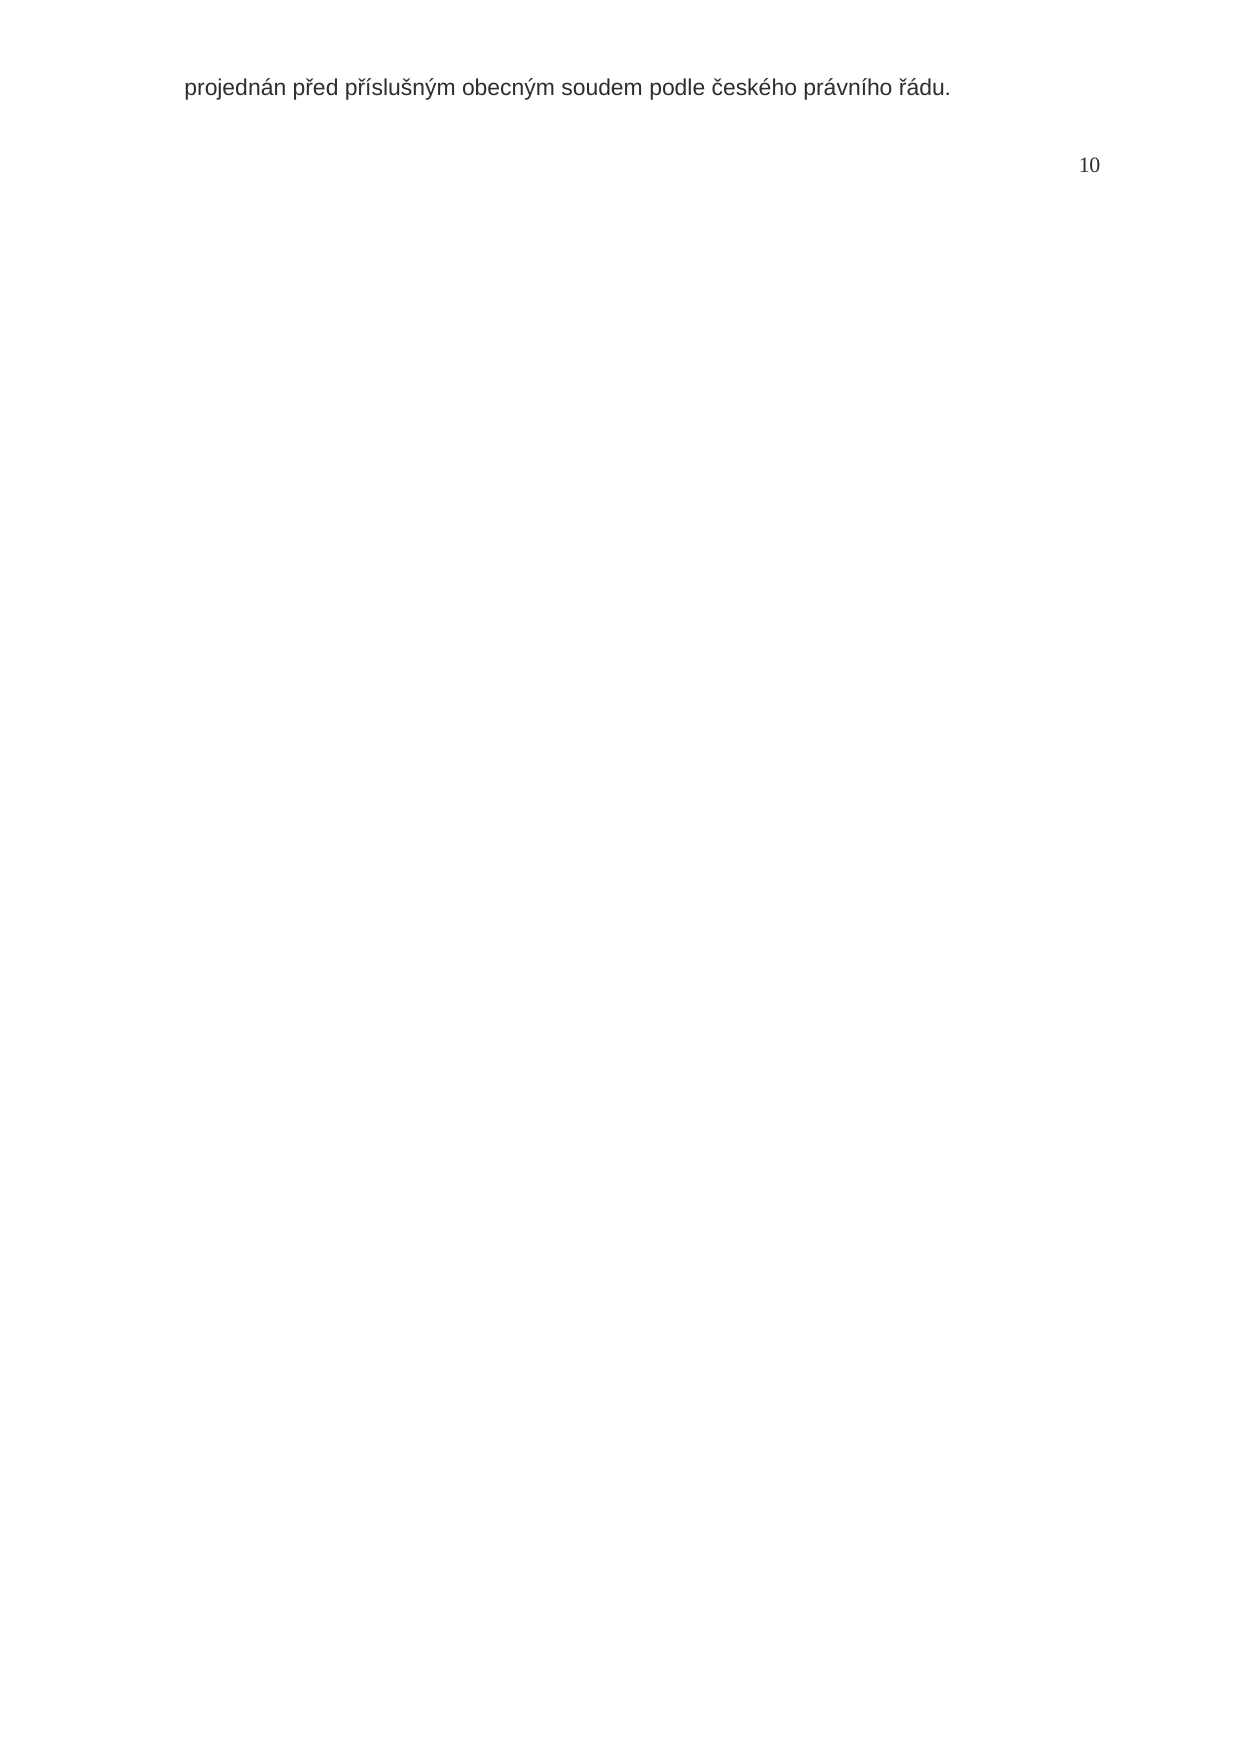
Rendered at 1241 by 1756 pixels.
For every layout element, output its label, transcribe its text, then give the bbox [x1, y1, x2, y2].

text 10 [103, 152, 1101, 178]
list projednán před příslušným obecným soudem podle českého právního řádu. [154, 74, 1102, 100]
